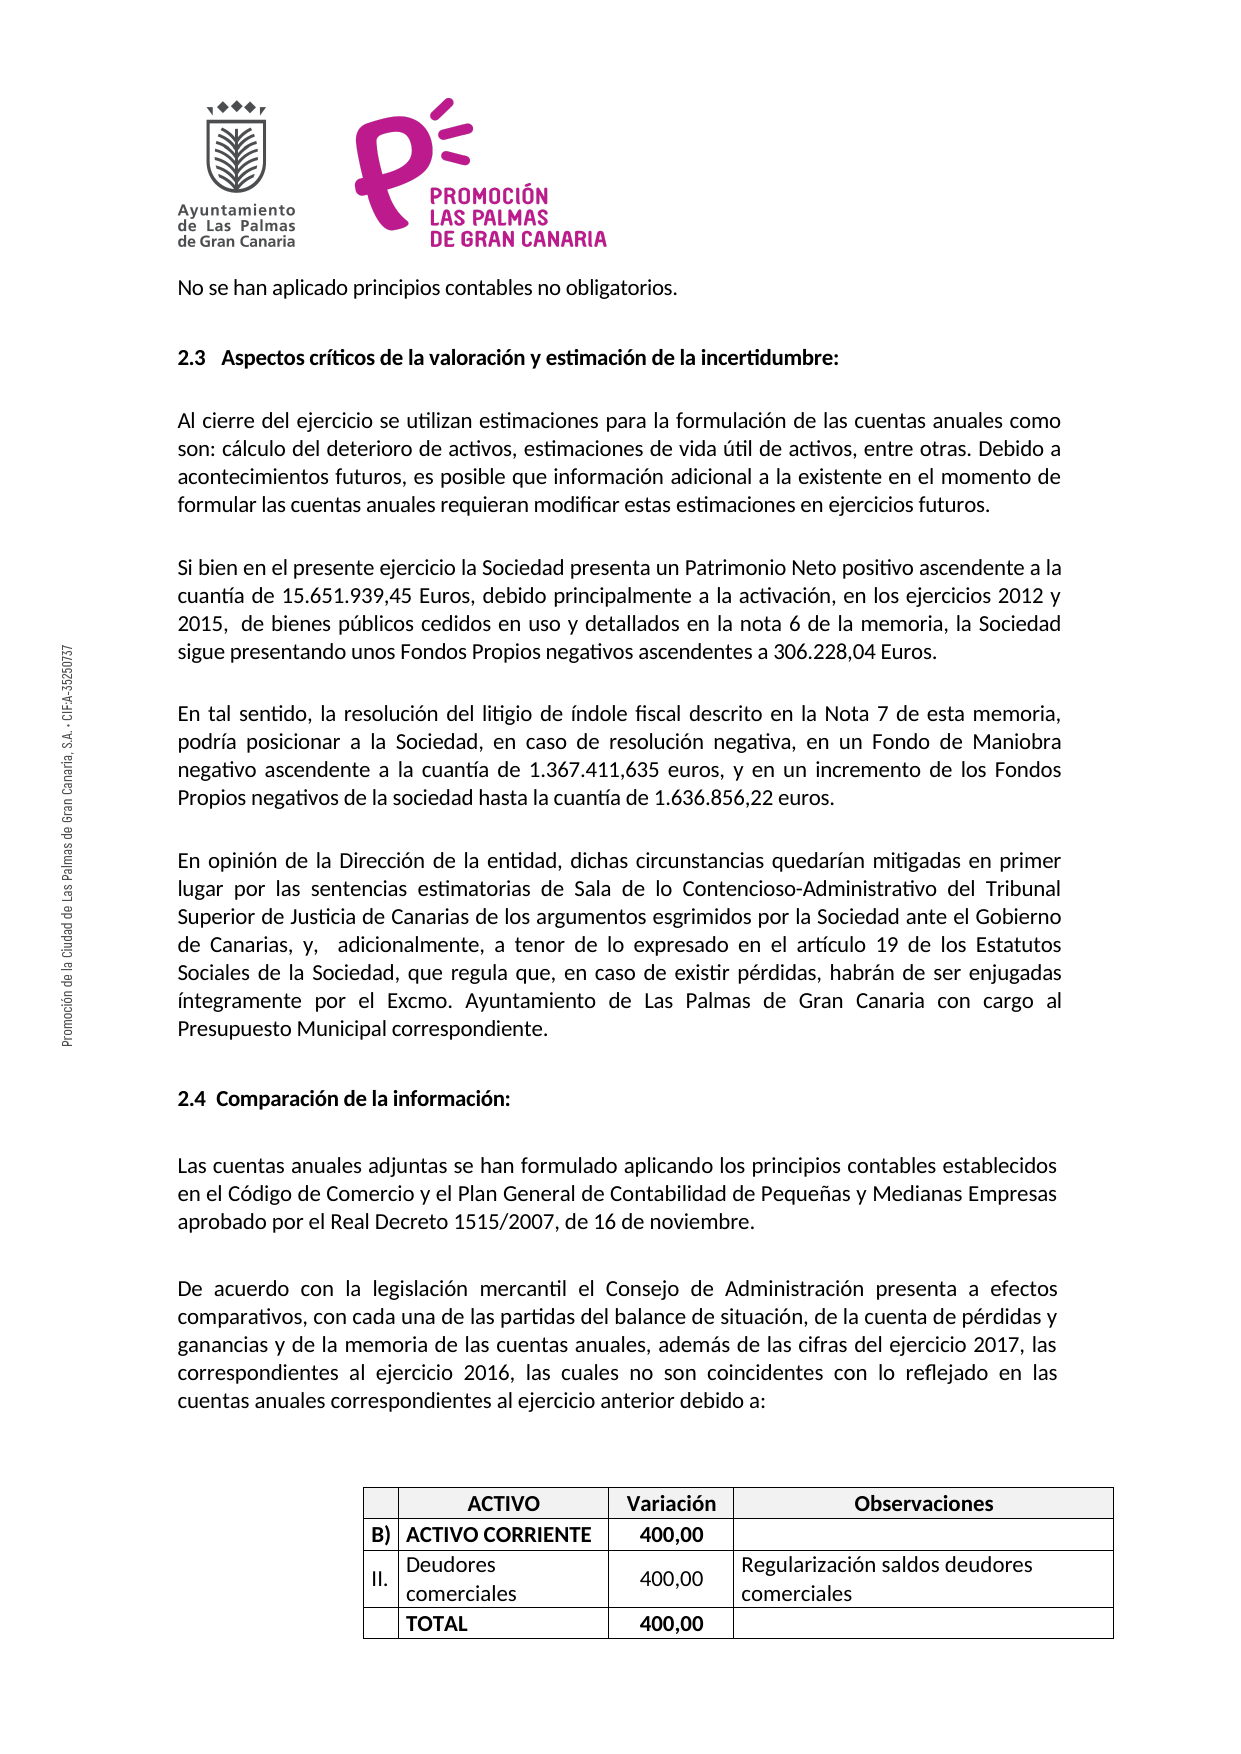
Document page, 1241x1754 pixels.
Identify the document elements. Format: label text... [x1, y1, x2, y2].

text Al cierre del ejercicio se utilizan estimaciones para la formulación de las cuentas anuales como son: cálculo del deterioro de activos, estimaciones de vida útil de activos, entre otras. Debido a acontecimientos futuros, es posible que información adicional a la existente en el momento de formular las cuentas anuales requieran modificar estas estimaciones en ejercicios futuros. [177, 406, 1062, 518]
text En tal sentido, la resolución del litigio de índole fiscal descrito en la Nota 7 de esta memoria, podría posicionar a la Sociedad, en caso de resolución negativa, en un Fondo de Maniobra negativo ascendente a la cuantía de 1.367.411,635 euros, y en un incremento de los Fondos Propios negativos de la sociedad hasta la cuantía de 1.636.856,22 euros. [177, 699, 1062, 812]
table_cell B) [364, 1519, 398, 1549]
table_cell 400,00 [609, 1519, 733, 1549]
table_cell 400,00 [609, 1608, 733, 1638]
table_header Observaciones [734, 1488, 1113, 1518]
text De acuerdo con la legislación mercantil el Consejo de Administración presenta a efectos comparativos, con cada una de las partidas del balance de situación, de la cuenta de pérdidas y ganancias y de la memoria de las cuentas anuales, además de las cifras del ejercicio 2017, las correspondientes al ejercicio 2016, las cuales no son coincidentes con lo reflejado en las cuentas anuales correspondientes al ejercicio anterior debido a: [177, 1274, 1058, 1414]
table_cell II. [364, 1551, 398, 1607]
table_cell Regularización saldos deudores comerciales [734, 1551, 1113, 1607]
table_cell [364, 1608, 398, 1638]
table_header ACTIVO [399, 1488, 608, 1518]
table_header Variación [609, 1488, 733, 1518]
text Las cuentas anuales adjuntas se han formulado aplicando los principios contables establecidos en el Código de Comercio y el Plan General de Contabilidad de Pequeñas y Medianas Empresas aprobado por el Real Decreto 1515/2007, de 16 de noviembre. [177, 1151, 1058, 1235]
table_cell [734, 1608, 1113, 1638]
text 2.3 Aspectos críticos de la valoración y estimación de la incertidumbre: [177, 343, 1063, 371]
table_cell Deudores comerciales [399, 1551, 608, 1607]
table_cell [734, 1519, 1113, 1549]
table_header [364, 1488, 398, 1518]
text Si bien en el presente ejercicio la Sociedad presenta un Patrimonio Neto positivo ascendente a la cuantía de 15.651.939,45 Euros, debido principalmente a la activación, en los ejercicios 2012 y 2015, de bienes públicos cedidos en uso y detallados en la nota 6 de la memoria, la Sociedad sigue presentando unos Fondos Propios negativos ascendentes a 306.228,04 Euros. [177, 553, 1062, 665]
table_cell 400,00 [609, 1551, 733, 1607]
text No se han aplicado principios contables no obligatorios. [177, 273, 1063, 301]
text En opinión de la Dirección de la entidad, dichas circunstancias quedarían mitigadas en primer lugar por las sentencias estimatorias de Sala de lo Contencioso-Administrativo del Tribunal Superior de Justicia de Canarias de los argumentos esgrimidos por la Sociedad ante el Gobierno de Canarias, y, adicionalmente, a tenor de lo expresado en el artículo 19 de los Estatutos Sociales de la Sociedad, que regula que, en caso de existir pérdidas, habrán de ser enjugadas íntegramente por el Excmo. Ayuntamiento de Las Palmas de Gran Canaria con cargo al Presupuesto Municipal correspondiente. [177, 846, 1062, 1042]
table_cell TOTAL [399, 1608, 608, 1638]
table_cell ACTIVO CORRIENTE [399, 1519, 608, 1549]
text 2.4 Comparación de la información: [177, 1084, 1063, 1112]
